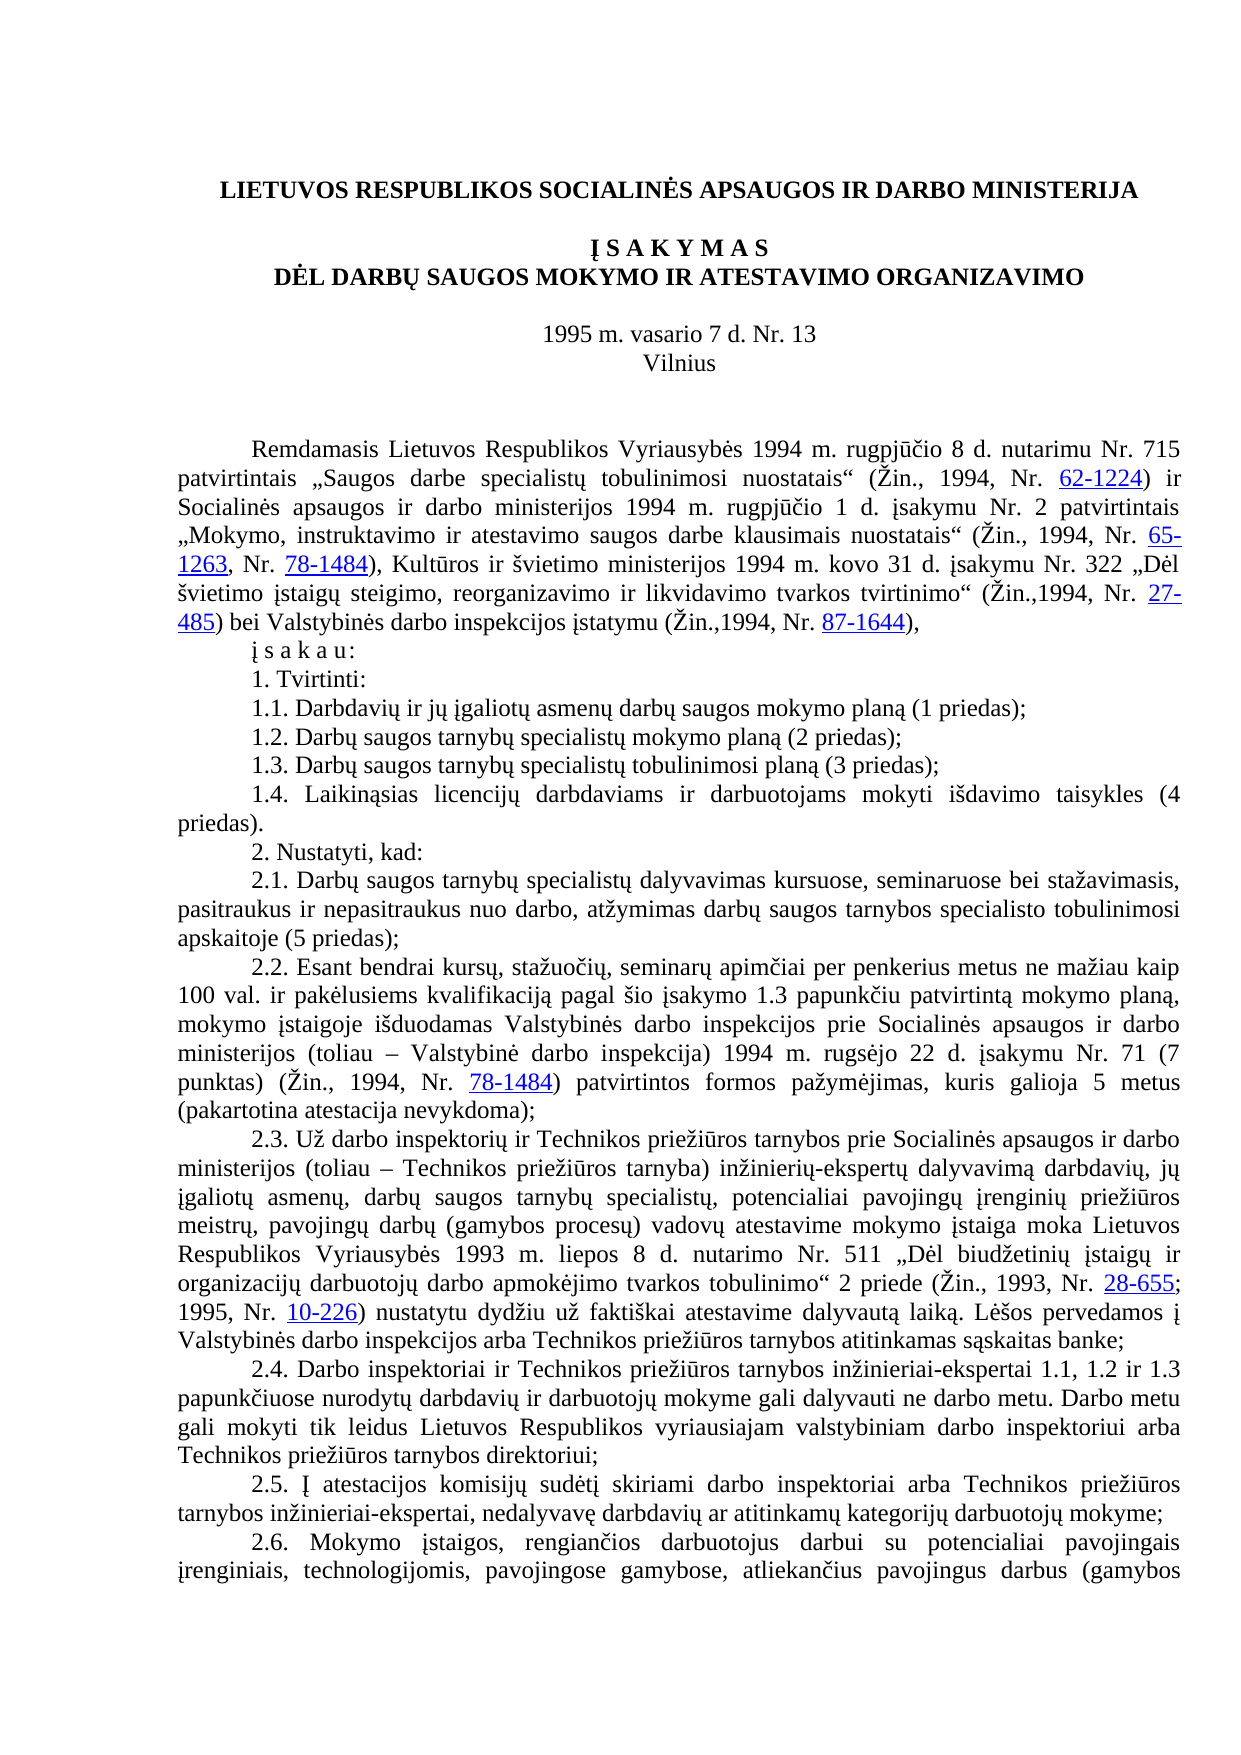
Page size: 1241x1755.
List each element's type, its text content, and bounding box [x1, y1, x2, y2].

text Remdamasis Lietuvos Respublikos Vyriausybės 1994 m. rugpjūčio 8 d. nutarimu Nr. 715 patvirtintais „Saugos darbe specialistų tobulinimosi nuostatais“ (Žin., 1994, Nr. 62-1224) ir Socialinės apsaugos ir darbo ministerijos 1994 m. rugpjūčio 1 d. įsakymu Nr. 2 patvirtintais „Mokymo, instruktavimo ir atestavimo saugos darbe klausimais nuostatais“ (Žin., 1994, Nr. 65-1263, Nr. 78-1484), Kultūros ir švietimo ministerijos 1994 m. kovo 31 d. įsakymu Nr. 322 „Dėl švietimo įstaigų steigimo, reorganizavimo ir likvidavimo tvarkos tvirtinimo“ (Žin.,1994, Nr. 27-485) bei Valstybinės darbo inspekcijos įstatymu (Žin.,1994, Nr. 87-1644), [177, 434, 1181, 636]
text DĖL DARBŲ SAUGOS MOKYMO IR ATESTAVIMO ORGANIZAVIMO [177, 262, 1181, 291]
text 1.1. Darbdavių ir jų įgaliotų asmenų darbų saugos mokymo planą (1 priedas); [177, 693, 1181, 722]
text 2.6. Mokymo įstaigos, rengiančios darbuotojus darbui su potencialiai pavojingais įrenginiais, technologijomis, pavojingose gamybose, atliekančius pavojingus darbus (gamybos [177, 1527, 1181, 1584]
text 2.5. Į atestacijos komisijų sudėtį skiriami darbo inspektoriai arba Technikos priežiūros tarnybos inžinieriai-ekspertai, nedalyvavę darbdavių ar atitinkamų kategorijų darbuotojų mokyme; [177, 1469, 1181, 1527]
text 1. Tvirtinti: [177, 664, 1181, 693]
text 2.4. Darbo inspektoriai ir Technikos priežiūros tarnybos inžinieriai-ekspertai 1.1, 1.2 ir 1.3 papunkčiuose nurodytų darbdavių ir darbuotojų mokyme gali dalyvauti ne darbo metu. Darbo metu gali mokyti tik leidus Lietuvos Respublikos vyriausiajam valstybiniam darbo inspektoriui arba Technikos priežiūros tarnybos direktoriui; [177, 1354, 1181, 1469]
text įsakau: [177, 636, 1181, 664]
text 2.2. Esant bendrai kursų, stažuočių, seminarų apimčiai per penkerius metus ne mažiau kaip 100 val. ir pakėlusiems kvalifikaciją pagal šio įsakymo 1.3 papunkčiu patvirtintą mokymo planą, mokymo įstaigoje išduodamas Valstybinės darbo inspekcijos prie Socialinės apsaugos ir darbo ministerijos (toliau – Valstybinė darbo inspekcija) 1994 m. rugsėjo 22 d. įsakymu Nr. 71 (7 punktas) (Žin., 1994, Nr. 78-1484) patvirtintos formos pažymėjimas, kuris galioja 5 metus (pakartotina atestacija nevykdoma); [177, 952, 1181, 1124]
text 1.3. Darbų saugos tarnybų specialistų tobulinimosi planą (3 priedas); [177, 751, 1181, 779]
text Vilnius [177, 348, 1181, 377]
text 1.4. Laikinąsias licencijų darbdaviams ir darbuotojams mokyti išdavimo taisykles (4 priedas). [177, 779, 1181, 837]
text 2.1. Darbų saugos tarnybų specialistų dalyvavimas kursuose, seminaruose bei stažavimasis, pasitraukus ir nepasitraukus nuo darbo, atžymimas darbų saugos tarnybos specialisto tobulinimosi apskaitoje (5 priedas); [177, 866, 1181, 952]
text Į S A K Y M A S [177, 233, 1181, 262]
text LIETUVOS RESPUBLIKOS SOCIALINĖS APSAUGOS IR DARBO MINISTERIJA [177, 176, 1181, 204]
text 2.3. Už darbo inspektorių ir Technikos priežiūros tarnybos prie Socialinės apsaugos ir darbo ministerijos (toliau – Technikos priežiūros tarnyba) inžinierių-ekspertų dalyvavimą darbdavių, jų įgaliotų asmenų, darbų saugos tarnybų specialistų, potencialiai pavojingų įrenginių priežiūros meistrų, pavojingų darbų (gamybos procesų) vadovų atestavime mokymo įstaiga moka Lietuvos Respublikos Vyriausybės 1993 m. liepos 8 d. nutarimo Nr. 511 „Dėl biudžetinių įstaigų ir organizacijų darbuotojų darbo apmokėjimo tvarkos tobulinimo“ 2 priede (Žin., 1993, Nr. 28-655; 1995, Nr. 10-226) nustatytu dydžiu už faktiškai atestavime dalyvautą laiką. Lėšos pervedamos į Valstybinės darbo inspekcijos arba Technikos priežiūros tarnybos atitinkamas sąskaitas banke; [177, 1124, 1181, 1354]
text 1.2. Darbų saugos tarnybų specialistų mokymo planą (2 priedas); [177, 722, 1181, 751]
text 1995 m. vasario 7 d. Nr. 13 [177, 319, 1181, 348]
text 2. Nustatyti, kad: [177, 837, 1181, 866]
